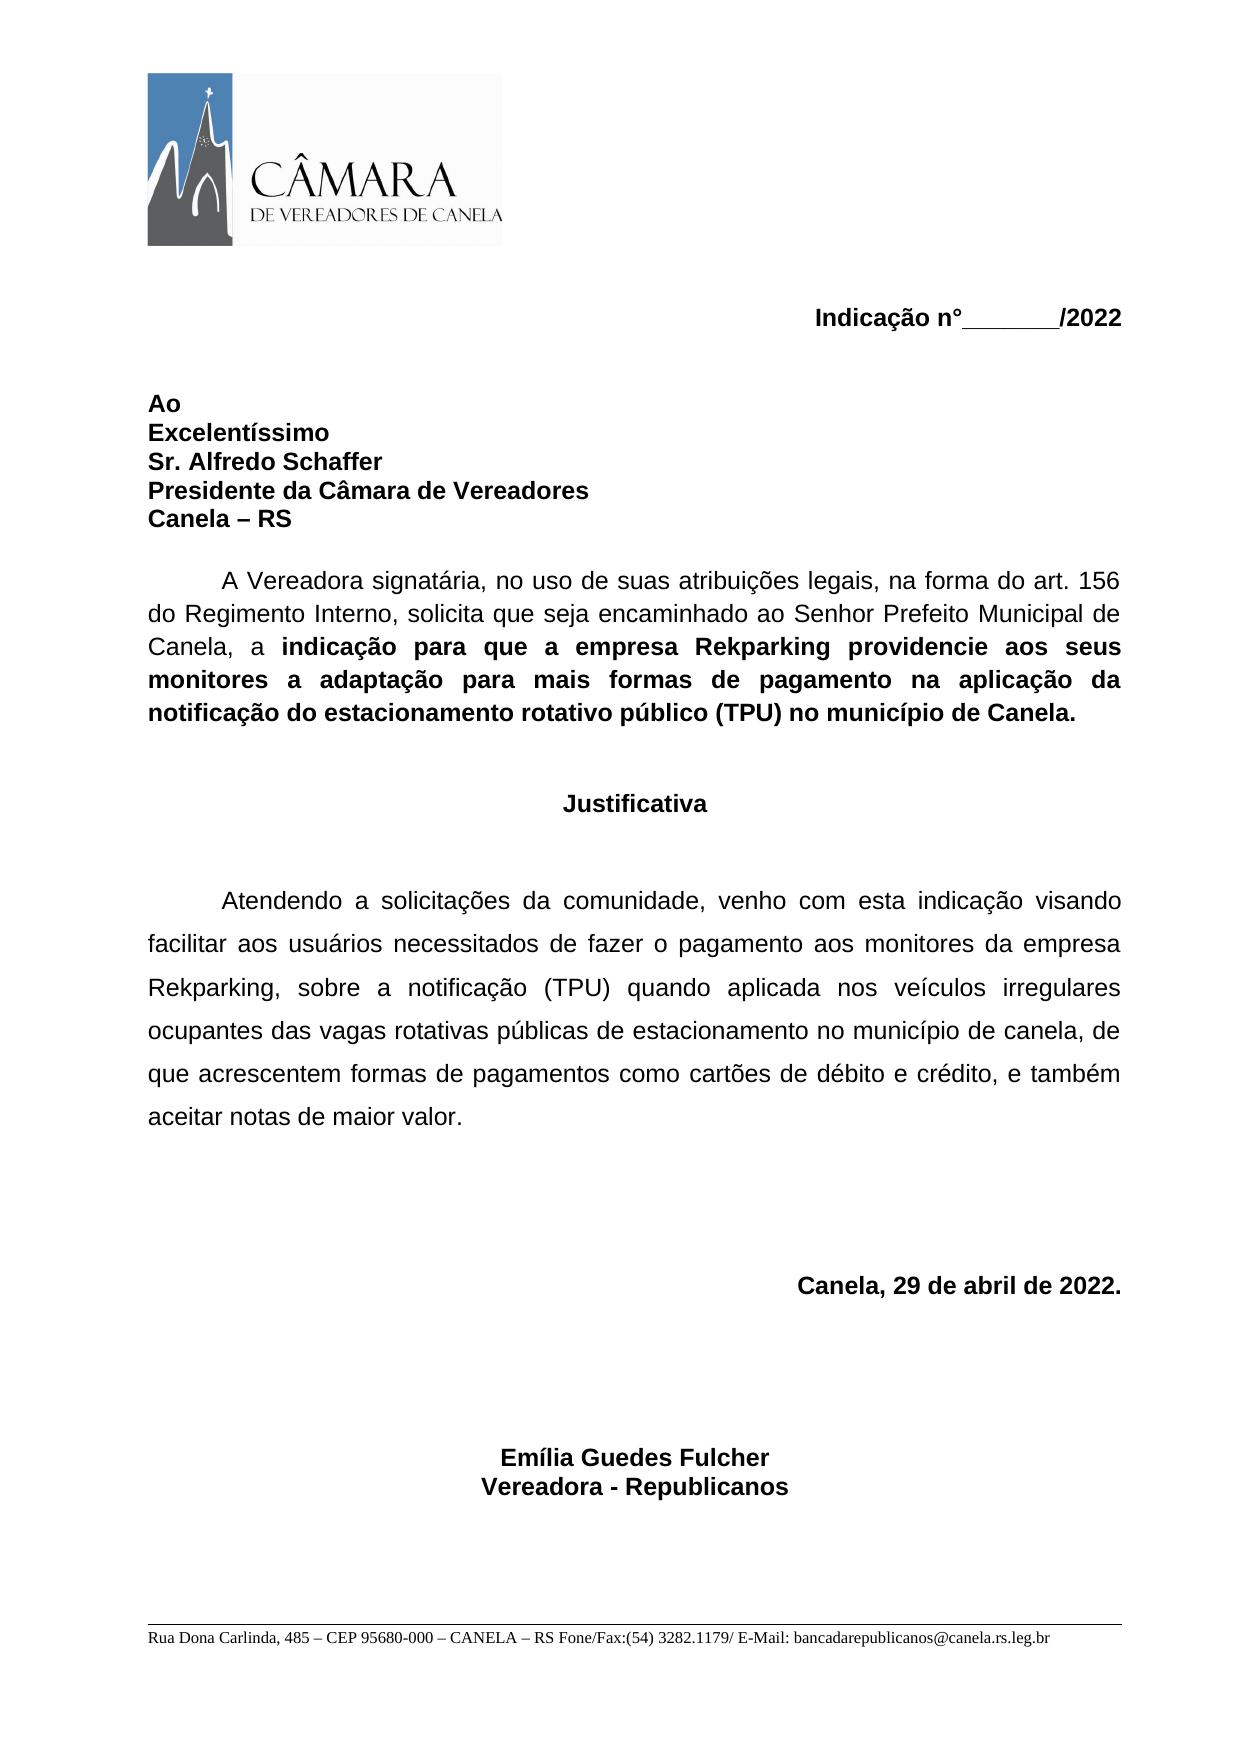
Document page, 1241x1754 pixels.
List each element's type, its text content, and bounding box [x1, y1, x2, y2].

text A Vereadora signatária, no uso de suas atribuições legais, na forma do art. 156 do Regimento Interno, solicita que seja encaminhado ao Senhor Prefeito Municipal de Canela, a indicação para que a empresa Rekparking providencie aos seus monitores a adaptação para mais formas de pagamento na aplicação da notificação do estacionamento rotativo público (TPU) no município de Canela. [148, 566, 1122, 727]
picture [147, 73, 503, 246]
text Vereadora - Republicanos [148, 1472, 1122, 1501]
text Excelentíssimo [148, 418, 1122, 447]
text Indicação n°_______/2022 [148, 303, 1122, 332]
text Sr. Alfredo Schaffer [148, 447, 1122, 476]
text Canela, 29 de abril de 2022. [148, 1271, 1122, 1299]
text Atendendo a solicitações da comunidade, venho com esta indicação visando facilitar aos usuários necessitados de fazer o pagamento aos monitores da empresa Rekparking, sobre a notificação (TPU) quando aplicada nos veículos irregulares ocupantes das vagas rotativas públicas de estacionamento no município de canela, de que acrescentem formas de pagamentos como cartões de débito e crédito, e também aceitar notas de maior valor. [148, 886, 1122, 1131]
text Canela – RS [148, 504, 1122, 533]
text Emília Guedes Fulcher [148, 1443, 1122, 1472]
text Justificativa [148, 789, 1122, 818]
text Ao [148, 389, 1122, 418]
text Presidente da Câmara de Vereadores [148, 476, 1122, 504]
